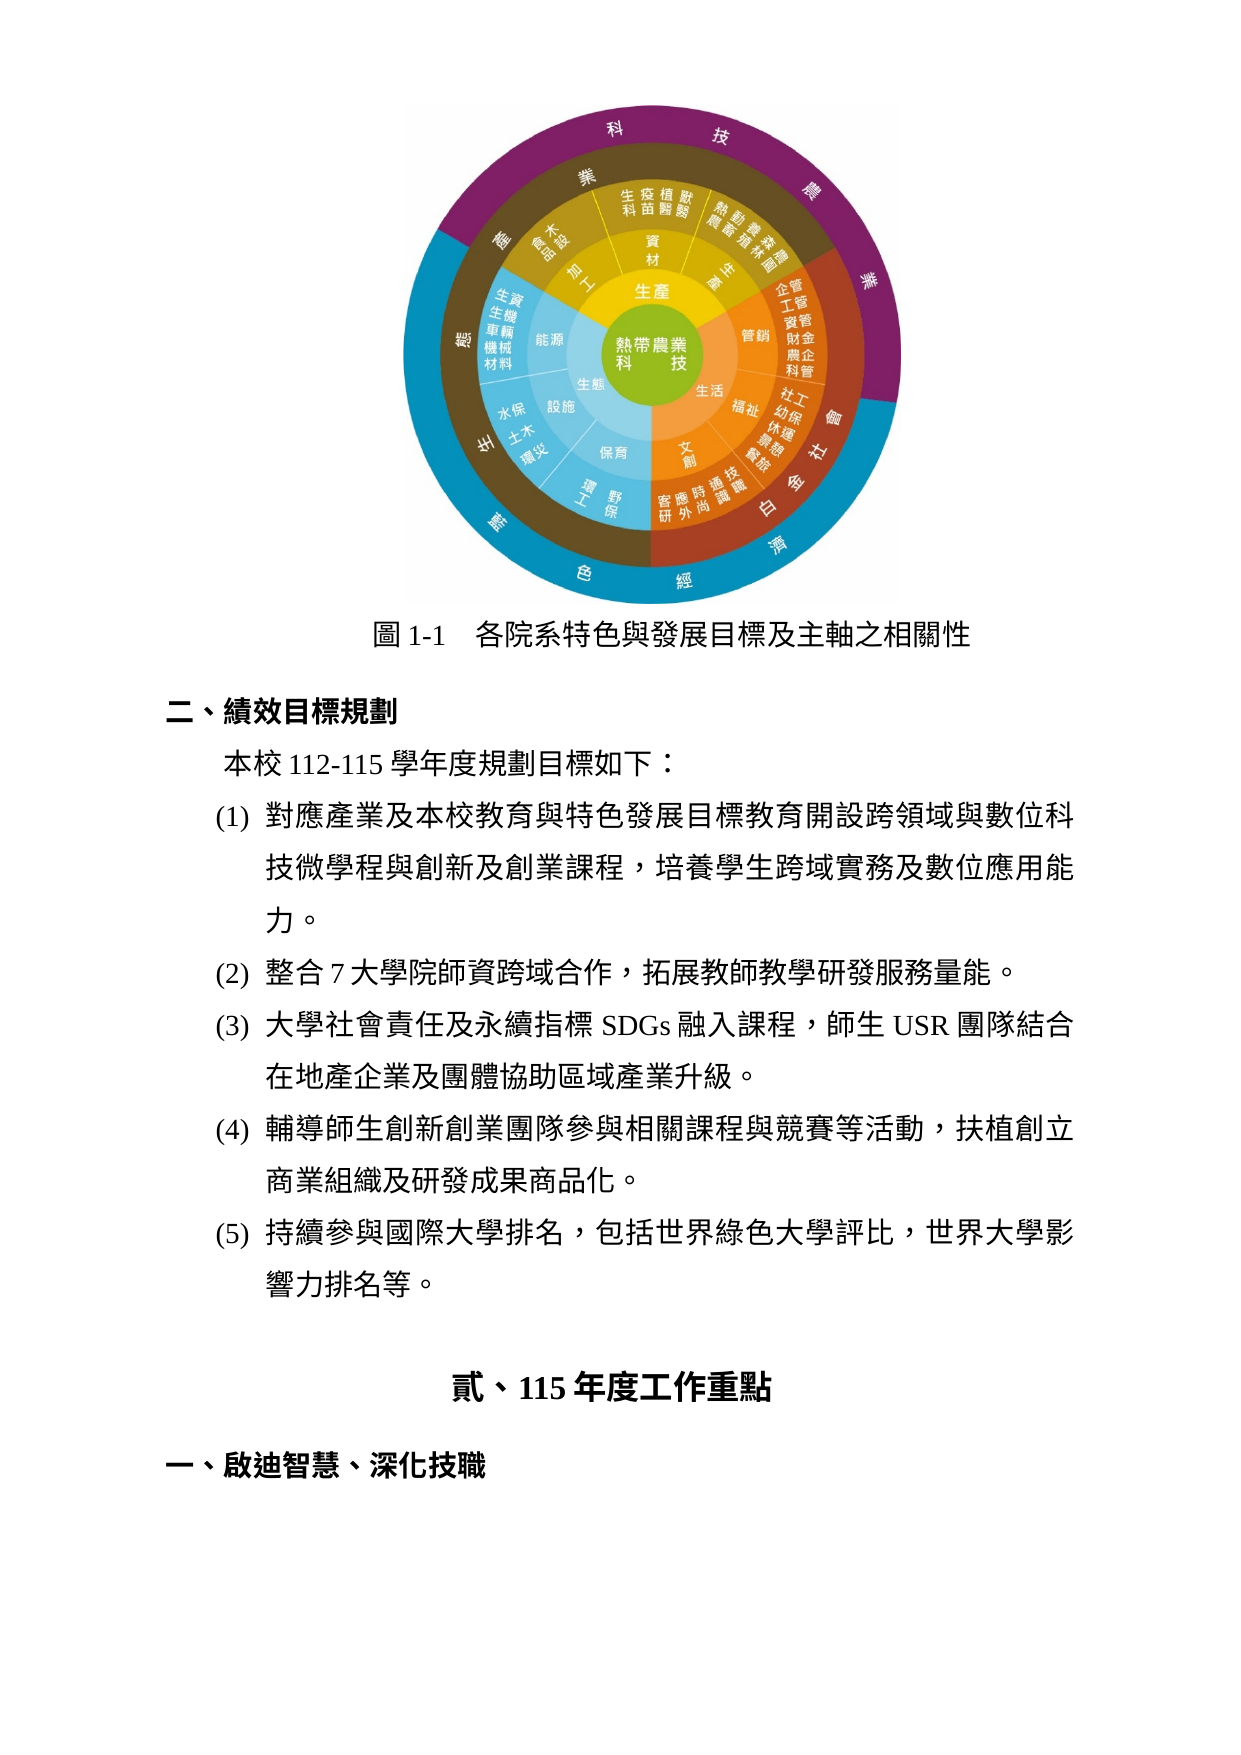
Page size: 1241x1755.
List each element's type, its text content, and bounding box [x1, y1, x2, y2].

text 圖1-1 各院系特色與發展目標及主軸之相關性 [210, 59, 1075, 656]
subtitle 一、啟迪智慧、深化技職 [165, 1435, 1075, 1487]
subtitle 二、績效目標規劃 [165, 681, 1075, 733]
text 本校112-115 學年度規劃目標如下： [165, 733, 1075, 785]
list 對應產業及本校教育與特色發展目標教育開設跨領域與數位科技微學程與創新及創業課程，培養學生跨域實務及數位應用能力。 [215, 785, 1075, 941]
list 大學社會責任及永續指標SDGs融入課程，師生USR團隊結合在地產企業及團體協助區域產業升級。 [215, 993, 1075, 1098]
list 輔導師生創新創業團隊參與相關課程與競賽等活動，扶植創立商業組織及研發成果商品化。 [215, 1098, 1075, 1202]
list 持續參與國際大學排名，包括世界綠色大學評比，世界大學影響力排名等。 [215, 1202, 1075, 1306]
subtitle 貳、115年度工作重點 [165, 1358, 1075, 1410]
list 整合7大學院師資跨域合作，拓展教師教學研發服務量能。 [215, 941, 1075, 993]
